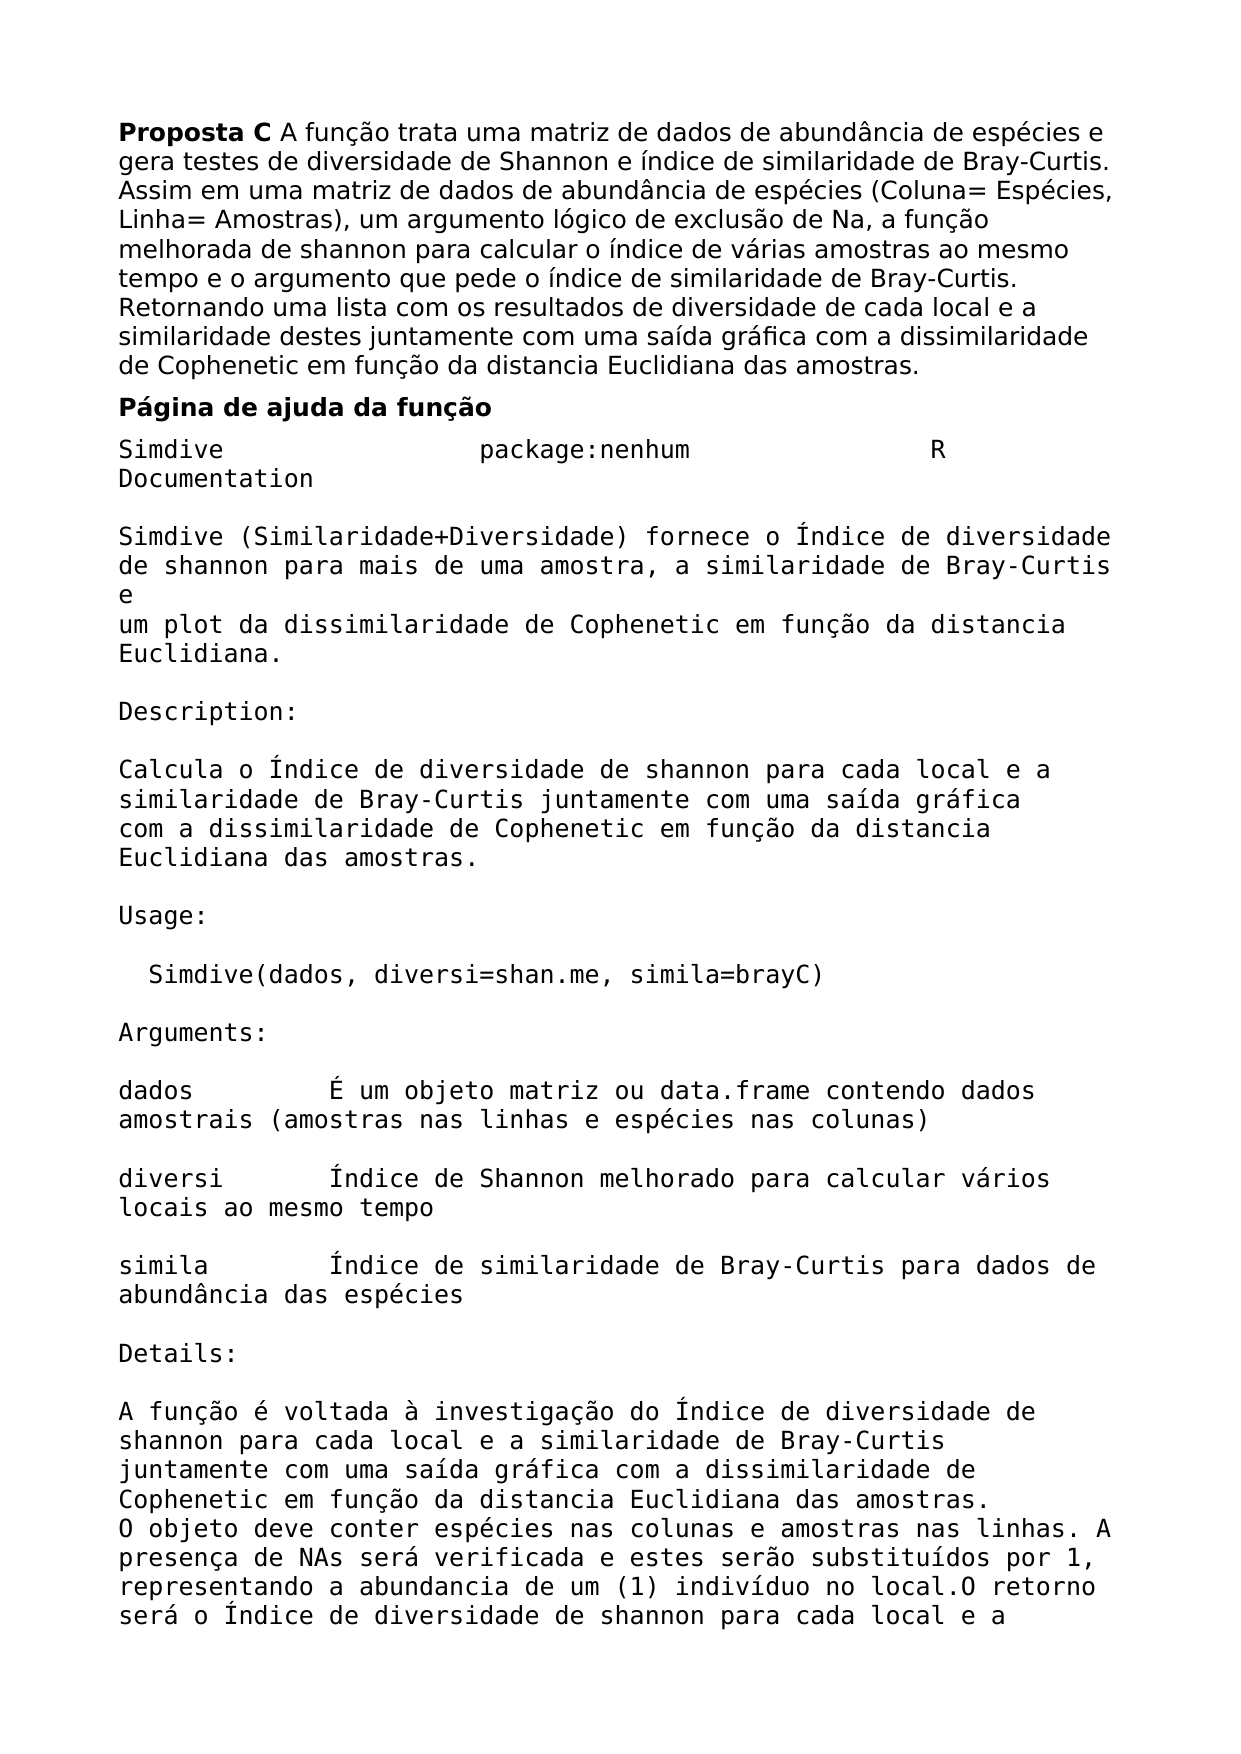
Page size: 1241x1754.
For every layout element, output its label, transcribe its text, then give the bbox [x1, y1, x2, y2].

text Simdive package:nenhum R Documentation Simdive (Similaridade+Diversidade) fornece o Índice de diversidade de shannon para mais de uma amostra, a similaridade de Bray-Curtis e um plot da dissimilaridade de Cophenetic em função da distancia Euclidiana. Description: Calcula o Índice de diversidade de shannon para cada local e a similaridade de Bray-Curtis juntamente com uma saída gráfica com a dissimilaridade de Cophenetic em função da distancia Euclidiana das amostras. Usage: Simdive(dados, diversi=shan.me, simila=brayC) Arguments: dados É um objeto matriz ou data.frame contendo dados amostrais (amostras nas linhas e espécies nas colunas) diversi Índice de Shannon melhorado para calcular vários locais ao mesmo tempo simila Índice de similaridade de Bray-Curtis para dados de abundância das espécies Details: A função é voltada à investigação do Índice de diversidade de shannon para cada local e a similaridade de Bray-Curtis juntamente com uma saída gráfica com a dissimilaridade de Cophenetic em função da distancia Euclidiana das amostras. O objeto deve conter espécies nas colunas e amostras nas linhas. A presença de NAs será verificada e estes serão substituídos por 1, representando a abundancia de um (1) indivíduo no local.O retorno será o Índice de diversidade de shannon para cada local e a [118, 435, 1122, 1631]
text Proposta C A função trata uma matriz de dados de abundância de espécies e gera testes de diversidade de Shannon e índice de similaridade de Bray-Curtis. Assim em uma matriz de dados de abundância de espécies (Coluna= Espécies, Linha= Amostras), um argumento lógico de exclusão de Na, a função melhorada de shannon para calcular o índice de várias amostras ao mesmo tempo e o argumento que pede o índice de similaridade de Bray-Curtis. Retornando uma lista com os resultados de diversidade de cada local e a similaridade destes juntamente com uma saída gráfica com a dissimilaridade de Cophenetic em função da distancia Euclidiana das amostras. [118, 118, 1122, 381]
text Página de ajuda da função [118, 393, 1122, 422]
